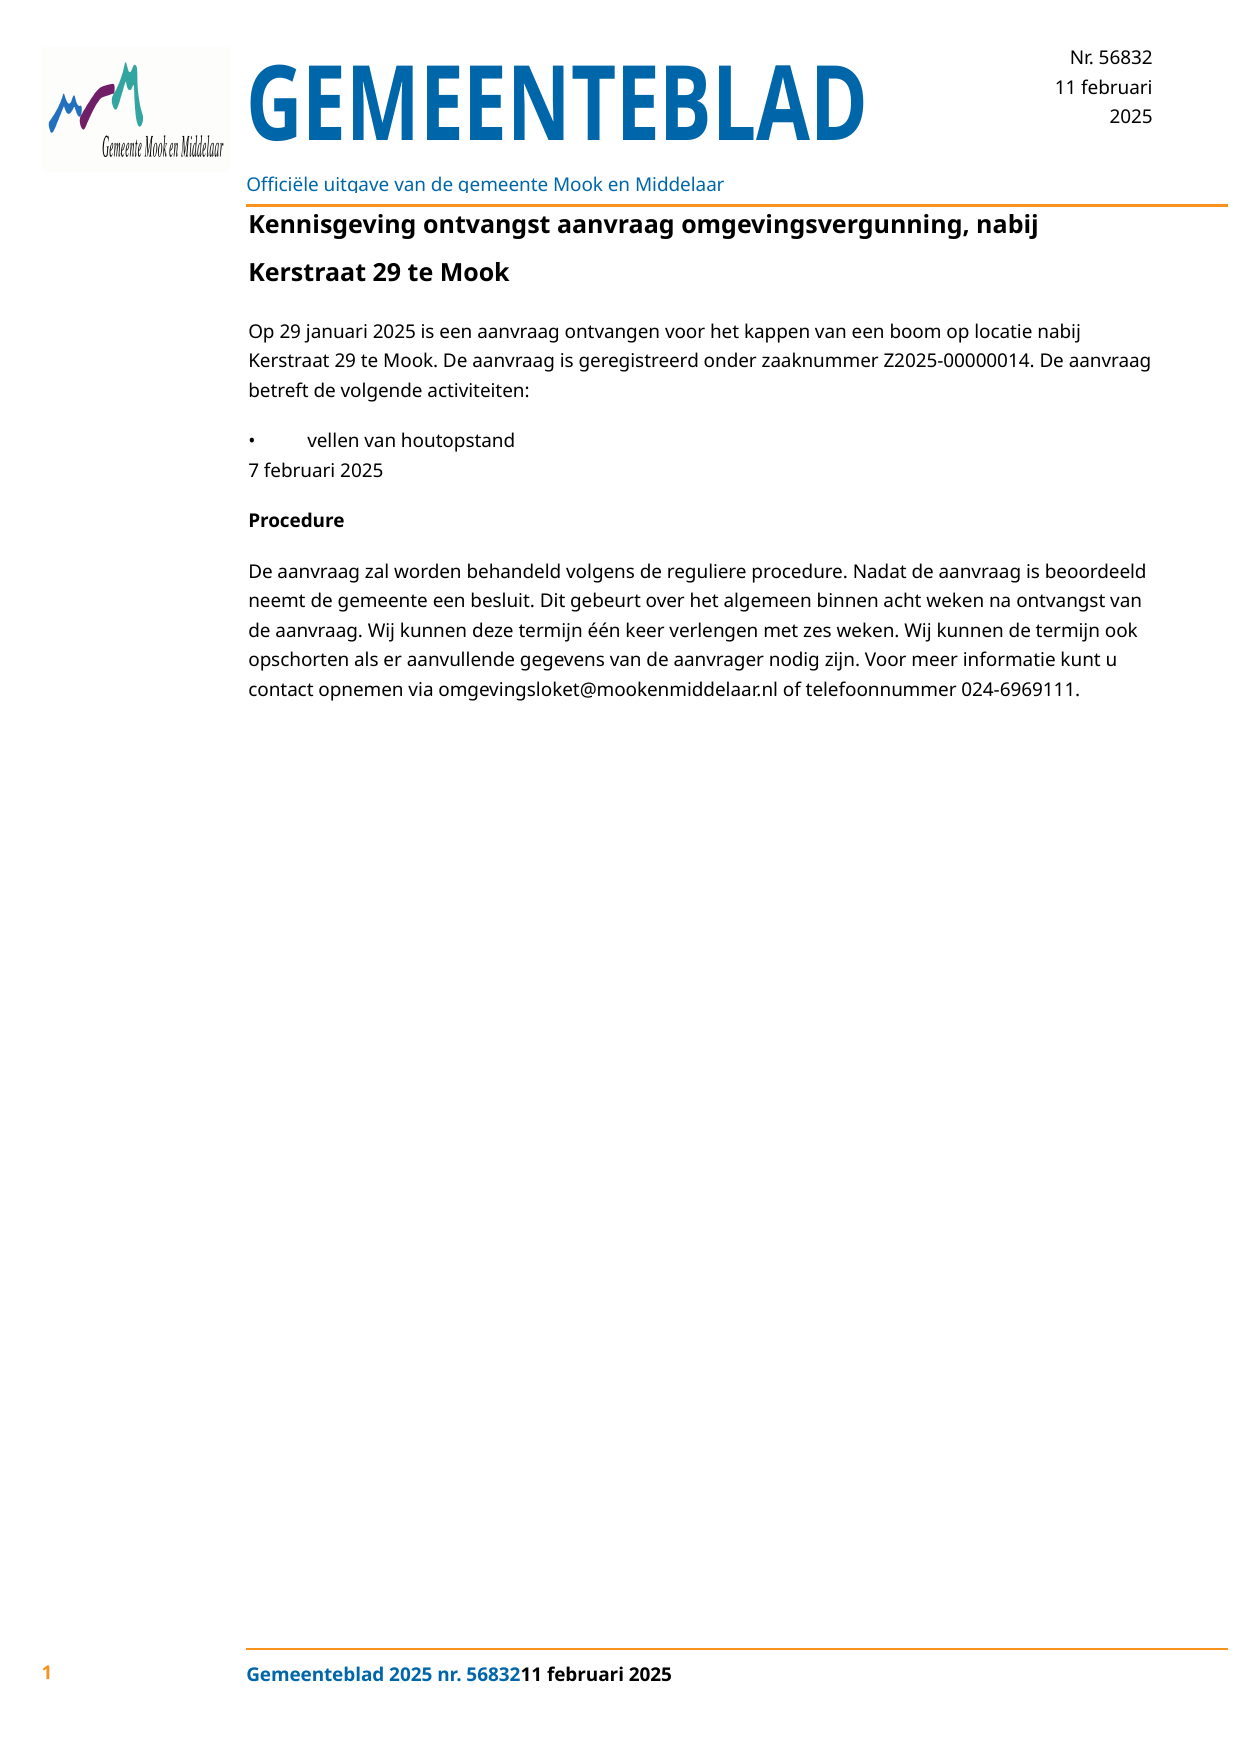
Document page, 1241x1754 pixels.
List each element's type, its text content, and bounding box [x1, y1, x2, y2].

text Procedure [248, 507, 1152, 533]
list vellen van houtopstand [248, 427, 1152, 453]
text Op 29 januari 2025 is een aanvraag ontvangen voor het kappen van een boom op locatie nabij Kerstraat 29 te Mook. De aanvraag is geregistreerd onder zaaknummer Z2025-00000014. De aanvraag betreft de volgende activiteiten: [248, 318, 1152, 403]
text 7 februari 2025 [248, 457, 1152, 483]
text Kennisgeving ontvangst aanvraag omgevingsvergunning, nabij Kerstraat 29 te Mook [248, 207, 1152, 288]
text De aanvraag zal worden behandeld volgens de reguliere procedure. Nadat de aanvraag is beoordeeld neemt de gemeente een besluit. Dit gebeurt over het algemeen binnen acht weken na ontvangst van de aanvraag. Wij kunnen deze termijn één keer verlengen met zes weken. Wij kunnen de termijn ook opschorten als er aanvullende gegevens van de aanvrager nodig zijn. Voor meer informatie kunt u contact opnemen via omgevingsloket@mookenmiddelaar.nl of telefoonnummer 024-6969111. [248, 558, 1152, 702]
picture [41, 47, 231, 172]
